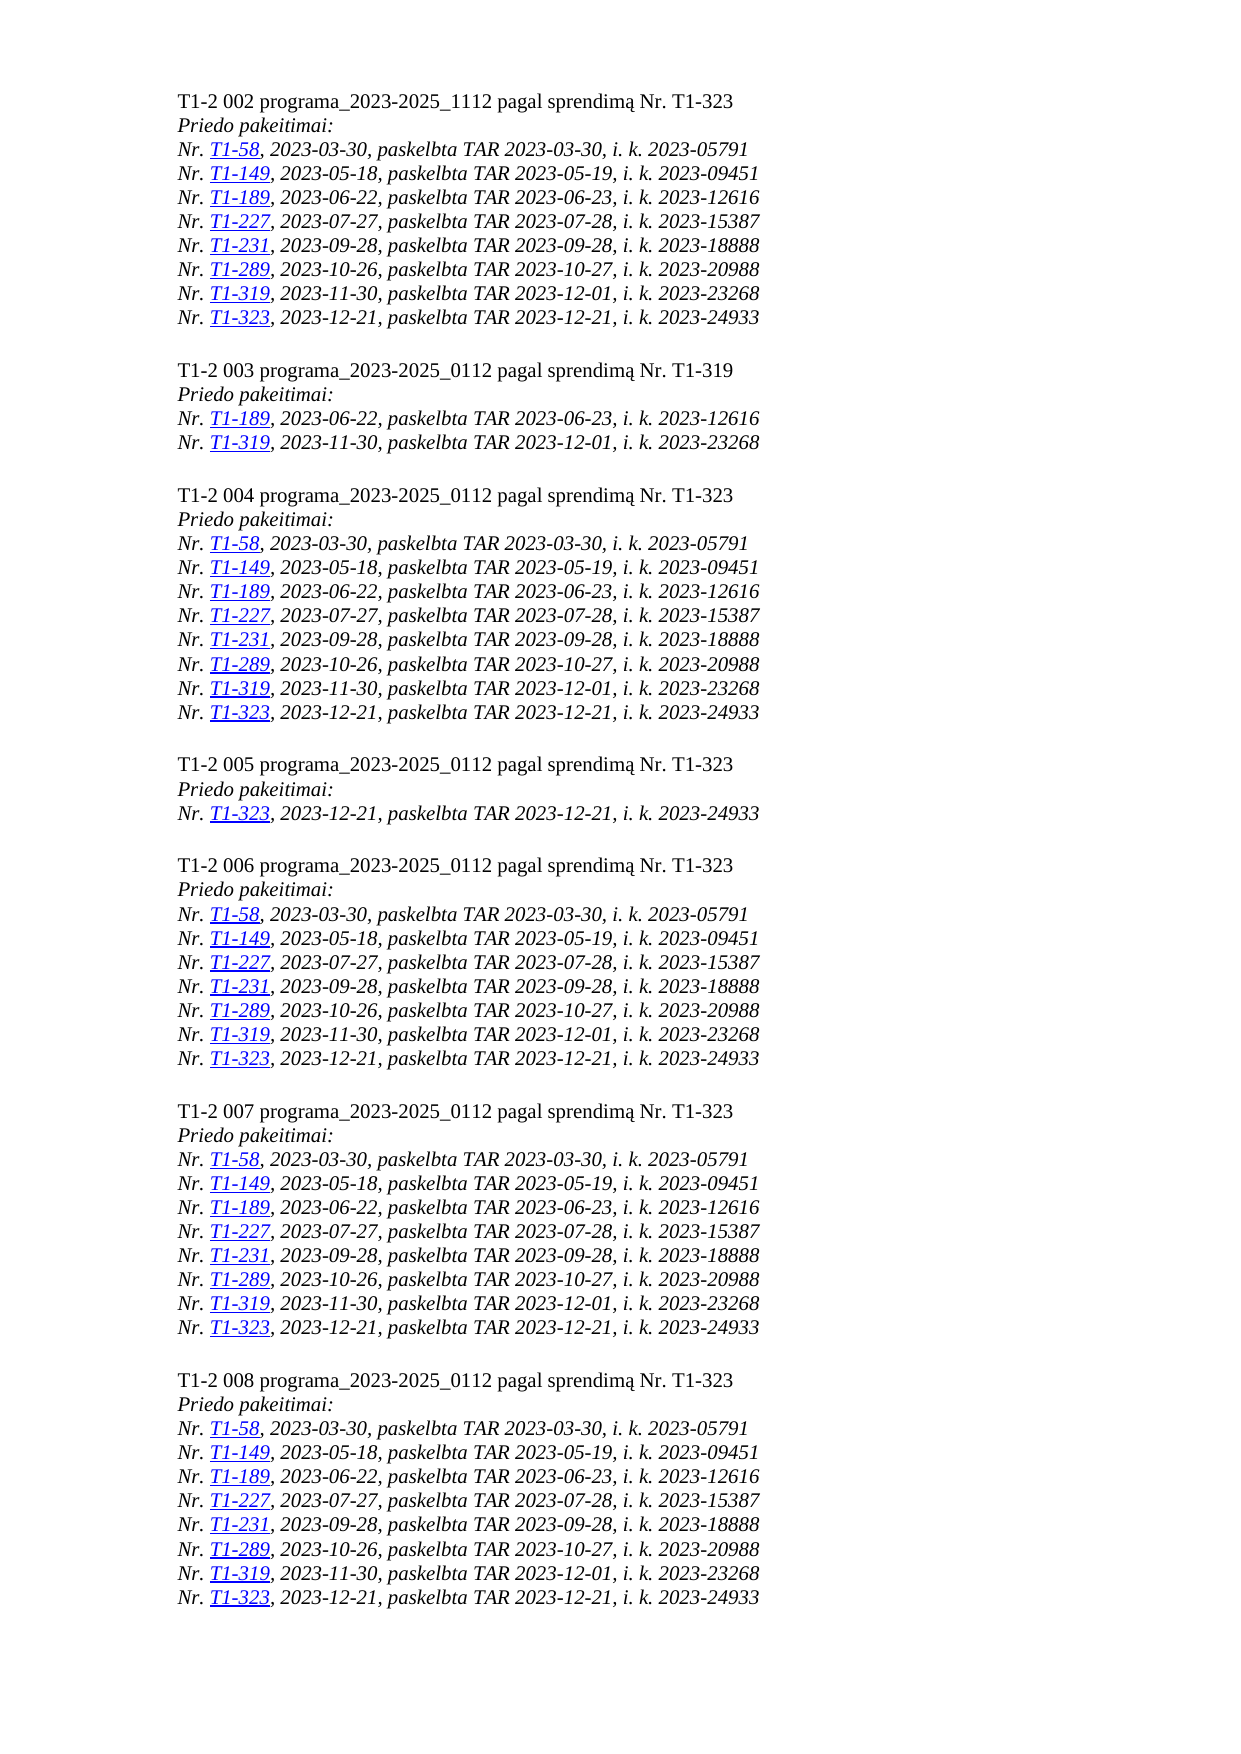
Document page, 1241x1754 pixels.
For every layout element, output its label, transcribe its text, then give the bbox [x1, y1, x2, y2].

text Nr. T1-227, 2023-07-27, paskelbta TAR 2023-07-28, i. k. 2023-15387 [177, 949, 1181, 974]
text Nr. T1-227, 2023-07-27, paskelbta TAR 2023-07-28, i. k. 2023-15387 [177, 603, 1181, 627]
text Nr. T1-58, 2023-03-30, paskelbta TAR 2023-03-30, i. k. 2023-05791 [177, 901, 1181, 926]
text Nr. T1-189, 2023-06-22, paskelbta TAR 2023-06-23, i. k. 2023-12616 [177, 185, 1181, 209]
text Priedo pakeitimai: [177, 776, 1181, 801]
text Priedo pakeitimai: [177, 1392, 1181, 1416]
text Nr. T1-323, 2023-12-21, paskelbta TAR 2023-12-21, i. k. 2023-24933 [177, 1584, 1181, 1609]
text Priedo pakeitimai: [177, 877, 1181, 901]
text Nr. T1-319, 2023-11-30, paskelbta TAR 2023-12-01, i. k. 2023-23268 [177, 676, 1181, 699]
text Nr. T1-323, 2023-12-21, paskelbta TAR 2023-12-21, i. k. 2023-24933 [177, 1046, 1181, 1070]
text Nr. T1-227, 2023-07-27, paskelbta TAR 2023-07-28, i. k. 2023-15387 [177, 209, 1181, 233]
text T1-2 002 programa_2023-2025_1112 pagal sprendimą Nr. T1-323 [177, 89, 1181, 113]
text Nr. T1-289, 2023-10-26, paskelbta TAR 2023-10-27, i. k. 2023-20988 [177, 651, 1181, 676]
text Nr. T1-323, 2023-12-21, paskelbta TAR 2023-12-21, i. k. 2023-24933 [177, 801, 1181, 824]
text T1-2 006 programa_2023-2025_0112 pagal sprendimą Nr. T1-323 [177, 853, 1181, 877]
text Nr. T1-319, 2023-11-30, paskelbta TAR 2023-12-01, i. k. 2023-23268 [177, 1561, 1181, 1584]
text T1-2 008 programa_2023-2025_0112 pagal sprendimą Nr. T1-323 [177, 1368, 1181, 1392]
text Nr. T1-289, 2023-10-26, paskelbta TAR 2023-10-27, i. k. 2023-20988 [177, 1267, 1181, 1291]
text Nr. T1-319, 2023-11-30, paskelbta TAR 2023-12-01, i. k. 2023-23268 [177, 1291, 1181, 1315]
text T1-2 004 programa_2023-2025_0112 pagal sprendimą Nr. T1-323 [177, 483, 1181, 507]
text Nr. T1-319, 2023-11-30, paskelbta TAR 2023-12-01, i. k. 2023-23268 [177, 281, 1181, 305]
text Nr. T1-319, 2023-11-30, paskelbta TAR 2023-12-01, i. k. 2023-23268 [177, 1022, 1181, 1046]
text Nr. T1-149, 2023-05-18, paskelbta TAR 2023-05-19, i. k. 2023-09451 [177, 555, 1181, 579]
text Nr. T1-323, 2023-12-21, paskelbta TAR 2023-12-21, i. k. 2023-24933 [177, 305, 1181, 329]
text Nr. T1-58, 2023-03-30, paskelbta TAR 2023-03-30, i. k. 2023-05791 [177, 531, 1181, 555]
text Nr. T1-323, 2023-12-21, paskelbta TAR 2023-12-21, i. k. 2023-24933 [177, 1315, 1181, 1339]
text Nr. T1-227, 2023-07-27, paskelbta TAR 2023-07-28, i. k. 2023-15387 [177, 1219, 1181, 1243]
text Nr. T1-289, 2023-10-26, paskelbta TAR 2023-10-27, i. k. 2023-20988 [177, 1536, 1181, 1561]
text Nr. T1-231, 2023-09-28, paskelbta TAR 2023-09-28, i. k. 2023-18888 [177, 1512, 1181, 1536]
text Nr. T1-189, 2023-06-22, paskelbta TAR 2023-06-23, i. k. 2023-12616 [177, 579, 1181, 603]
text Nr. T1-227, 2023-07-27, paskelbta TAR 2023-07-28, i. k. 2023-15387 [177, 1488, 1181, 1512]
text T1-2 007 programa_2023-2025_0112 pagal sprendimą Nr. T1-323 [177, 1099, 1181, 1123]
text T1-2 003 programa_2023-2025_0112 pagal sprendimą Nr. T1-319 [177, 358, 1181, 382]
text Nr. T1-58, 2023-03-30, paskelbta TAR 2023-03-30, i. k. 2023-05791 [177, 137, 1181, 161]
text Nr. T1-149, 2023-05-18, paskelbta TAR 2023-05-19, i. k. 2023-09451 [177, 926, 1181, 949]
text Nr. T1-319, 2023-11-30, paskelbta TAR 2023-12-01, i. k. 2023-23268 [177, 430, 1181, 454]
text Nr. T1-289, 2023-10-26, paskelbta TAR 2023-10-27, i. k. 2023-20988 [177, 998, 1181, 1022]
text Nr. T1-231, 2023-09-28, paskelbta TAR 2023-09-28, i. k. 2023-18888 [177, 1243, 1181, 1267]
text Nr. T1-289, 2023-10-26, paskelbta TAR 2023-10-27, i. k. 2023-20988 [177, 257, 1181, 281]
text Nr. T1-189, 2023-06-22, paskelbta TAR 2023-06-23, i. k. 2023-12616 [177, 1464, 1181, 1488]
text Priedo pakeitimai: [177, 507, 1181, 531]
text Nr. T1-149, 2023-05-18, paskelbta TAR 2023-05-19, i. k. 2023-09451 [177, 1440, 1181, 1464]
text Nr. T1-231, 2023-09-28, paskelbta TAR 2023-09-28, i. k. 2023-18888 [177, 233, 1181, 257]
text Priedo pakeitimai: [177, 113, 1181, 137]
text Nr. T1-58, 2023-03-30, paskelbta TAR 2023-03-30, i. k. 2023-05791 [177, 1416, 1181, 1440]
text T1-2 005 programa_2023-2025_0112 pagal sprendimą Nr. T1-323 [177, 752, 1181, 776]
text Nr. T1-189, 2023-06-22, paskelbta TAR 2023-06-23, i. k. 2023-12616 [177, 1195, 1181, 1219]
text Priedo pakeitimai: [177, 1123, 1181, 1147]
text Nr. T1-231, 2023-09-28, paskelbta TAR 2023-09-28, i. k. 2023-18888 [177, 627, 1181, 651]
text Nr. T1-189, 2023-06-22, paskelbta TAR 2023-06-23, i. k. 2023-12616 [177, 406, 1181, 430]
text Nr. T1-58, 2023-03-30, paskelbta TAR 2023-03-30, i. k. 2023-05791 [177, 1147, 1181, 1171]
text Nr. T1-149, 2023-05-18, paskelbta TAR 2023-05-19, i. k. 2023-09451 [177, 161, 1181, 185]
text Nr. T1-231, 2023-09-28, paskelbta TAR 2023-09-28, i. k. 2023-18888 [177, 974, 1181, 998]
text Priedo pakeitimai: [177, 382, 1181, 406]
text Nr. T1-149, 2023-05-18, paskelbta TAR 2023-05-19, i. k. 2023-09451 [177, 1171, 1181, 1195]
text Nr. T1-323, 2023-12-21, paskelbta TAR 2023-12-21, i. k. 2023-24933 [177, 699, 1181, 724]
